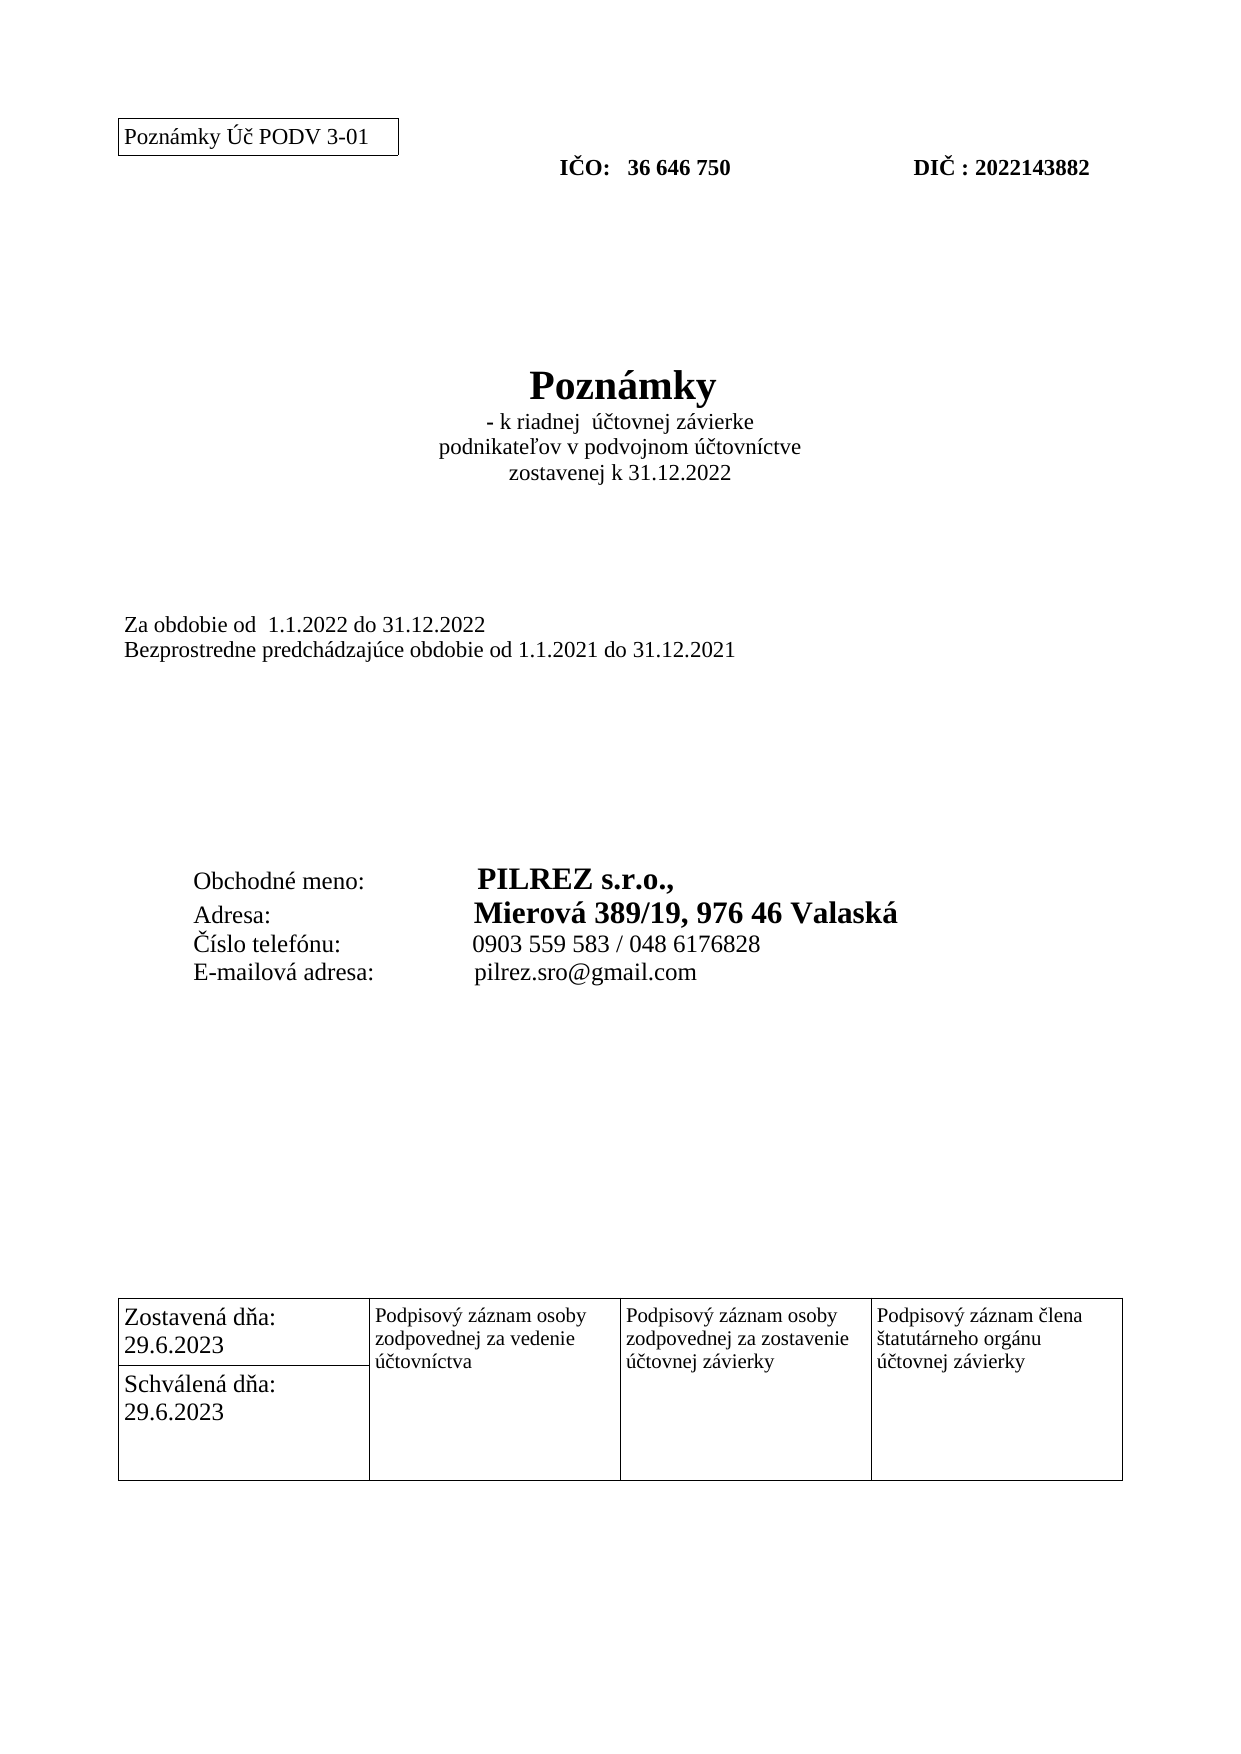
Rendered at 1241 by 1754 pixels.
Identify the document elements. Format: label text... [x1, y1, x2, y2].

list Číslo telefónu: 0903 559 583 / 048 6176828 [156, 931, 1122, 958]
table_header Podpisový záznam osoby zodpovednej za vedenie účtovníctva [370, 1299, 620, 1480]
text - k riadnej účtovnej závierke [118, 409, 1122, 434]
text Za obdobie od 1.1.2022 do 31.12.2022 [118, 612, 1122, 637]
table_header Podpisový záznam člena štatutárneho orgánu účtovnej závierky [872, 1299, 1122, 1480]
table_header Podpisový záznam osoby zodpovednej za zostavenie účtovnej závierky [621, 1299, 871, 1480]
list Obchodné meno: PILREZ s.r.o., [156, 861, 1122, 896]
text Poznámky [118, 363, 1122, 409]
text Bezprostredne predchádzajúce obdobie od 1.1.2021 do 31.12.2021 [118, 637, 1122, 663]
text podnikateľov v podvojnom účtovníctve [118, 434, 1122, 459]
list E-mailová adresa: pilrez.sro@gmail.com [156, 958, 1122, 986]
table_header Zostavená dňa: 29.6.2023 [119, 1299, 369, 1365]
list Adresa: Mierová 389/19, 976 46 Valaská [156, 896, 1122, 931]
text zostavenej k 31.12.2022 [118, 459, 1122, 485]
table_cell Schválená dňa: 29.6.2023 [119, 1366, 369, 1480]
